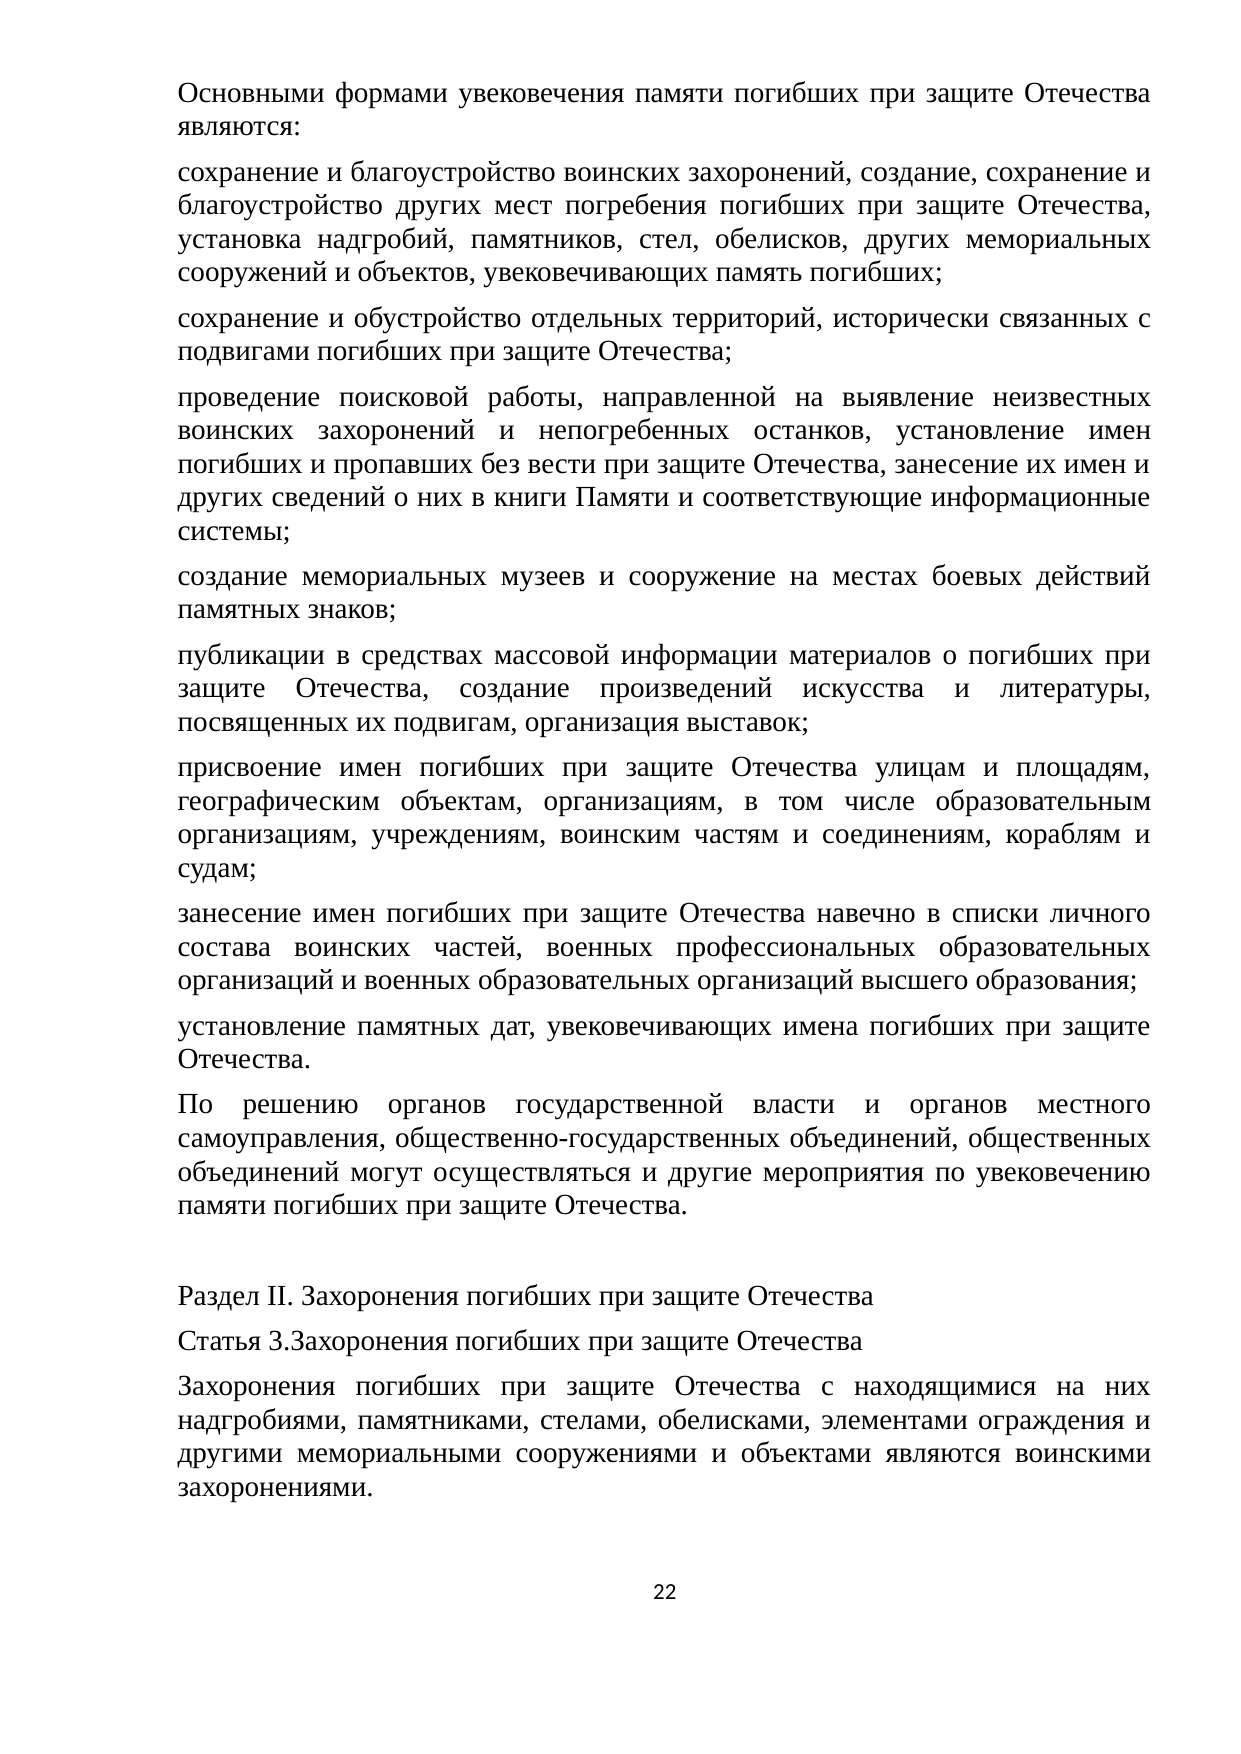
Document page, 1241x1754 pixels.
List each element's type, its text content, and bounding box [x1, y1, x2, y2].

text публикации в средствах массовой информации материалов о погибших при защите Отечества, создание произведений искусства и литературы, посвященных их подвигам, организация выставок; [177, 637, 1152, 738]
text сохранение и обустройство отдельных территорий, исторически связанных с подвигами погибших при защите Отечества; [177, 300, 1152, 367]
text По решению органов государственной власти и органов местного самоуправления, общественно-государственных объединений, общественных объединений могут осуществляться и другие мероприятия по увековечению памяти погибших при защите Отечества. [177, 1087, 1152, 1221]
text проведение поисковой работы, направленной на выявление неизвестных воинских захоронений и непогребенных останков, установление имен погибших и пропавших без вести при защите Отечества, занесение их имен и других сведений о них в книги Памяти и соответствующие информационные системы; [177, 379, 1152, 546]
text присвоение имен погибших при защите Отечества улицам и площадям, географическим объектам, организациям, в том числе образовательным организациям, учреждениям, воинским частям и соединениям, кораблям и судам; [177, 749, 1152, 883]
text Захоронения погибших при защите Отечества с находящимися на них надгробиями, памятниками, стелами, обелисками, элементами ограждения и другими мемориальными сооружениями и объектами являются воинскими захоронениями. [177, 1368, 1152, 1503]
text сохранение и благоустройство воинских захоронений, создание, сохранение и благоустройство других мест погребения погибших при защите Отечества, установка надгробий, памятников, стел, обелисков, других мемориальных сооружений и объектов, увековечивающих память погибших; [177, 154, 1152, 288]
text Статья 3.Захоронения погибших при защите Отечества [177, 1323, 1152, 1357]
text Раздел II. Захоронения погибших при защите Отечества [177, 1278, 1152, 1311]
text Основными формами увековечения памяти погибших при защите Отечества являются: [177, 75, 1152, 142]
text занесение имен погибших при защите Отечества навечно в списки личного состава воинских частей, военных профессиональных образовательных организаций и военных образовательных организаций высшего образования; [177, 895, 1152, 996]
text установление памятных дат, увековечивающих имена погибших при защите Отечества. [177, 1008, 1152, 1075]
text создание мемориальных музеев и сооружение на местах боевых действий памятных знаков; [177, 558, 1152, 625]
